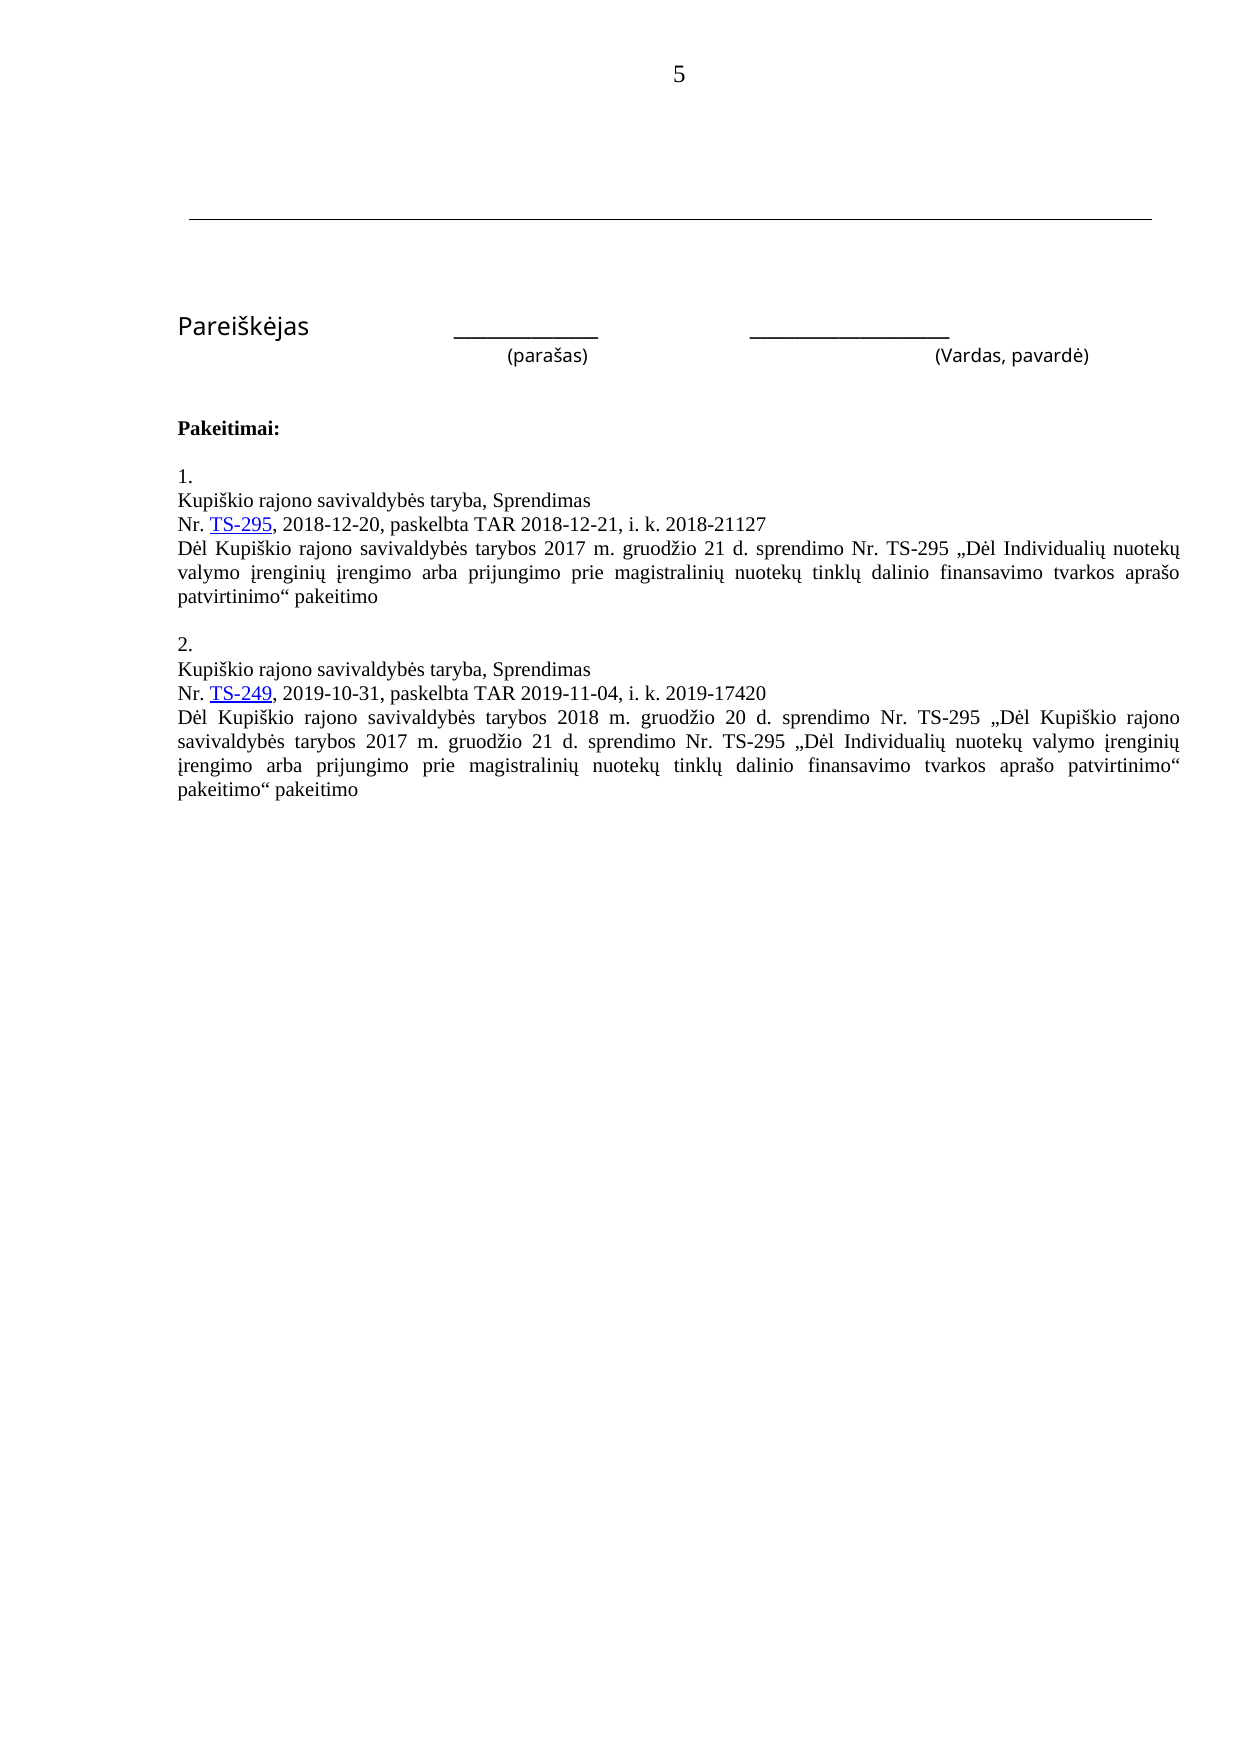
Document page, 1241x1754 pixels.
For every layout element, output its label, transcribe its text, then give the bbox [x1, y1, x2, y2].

text 2. [177, 632, 1181, 656]
text Nr. TS-249, 2019-10-31, paskelbta TAR 2019-11-04, i. k. 2019-17420 [177, 681, 1181, 704]
text 1. [177, 464, 1181, 488]
text Pakeitimai: [177, 416, 1181, 440]
text Dėl Kupiškio rajono savivaldybės tarybos 2017 m. gruodžio 21 d. sprendimo Nr. TS-295 „Dėl Individualių nuotekų valymo įrenginių įrengimo arba prijungimo prie magistralinių nuotekų tinklų dalinio finansavimo tvarkos aprašo patvirtinimo“ pakeitimo [177, 536, 1181, 608]
text Pareiškėjas _____________ __________________ (parašas) (Vardas, pavardė) [177, 308, 1181, 368]
text Dėl Kupiškio rajono savivaldybės tarybos 2018 m. gruodžio 20 d. sprendimo Nr. TS-295 „Dėl Kupiškio rajono savivaldybės tarybos 2017 m. gruodžio 21 d. sprendimo Nr. TS-295 „Dėl Individualių nuotekų valymo įrenginių įrengimo arba prijungimo prie magistralinių nuotekų tinklų dalinio finansavimo tvarkos aprašo patvirtinimo“ pakeitimo“ pakeitimo [177, 704, 1181, 801]
text Kupiškio rajono savivaldybės taryba, Sprendimas [177, 488, 1181, 512]
text Nr. TS-295, 2018-12-20, paskelbta TAR 2018-12-21, i. k. 2018-21127 [177, 512, 1181, 536]
text Kupiškio rajono savivaldybės taryba, Sprendimas [177, 656, 1181, 681]
